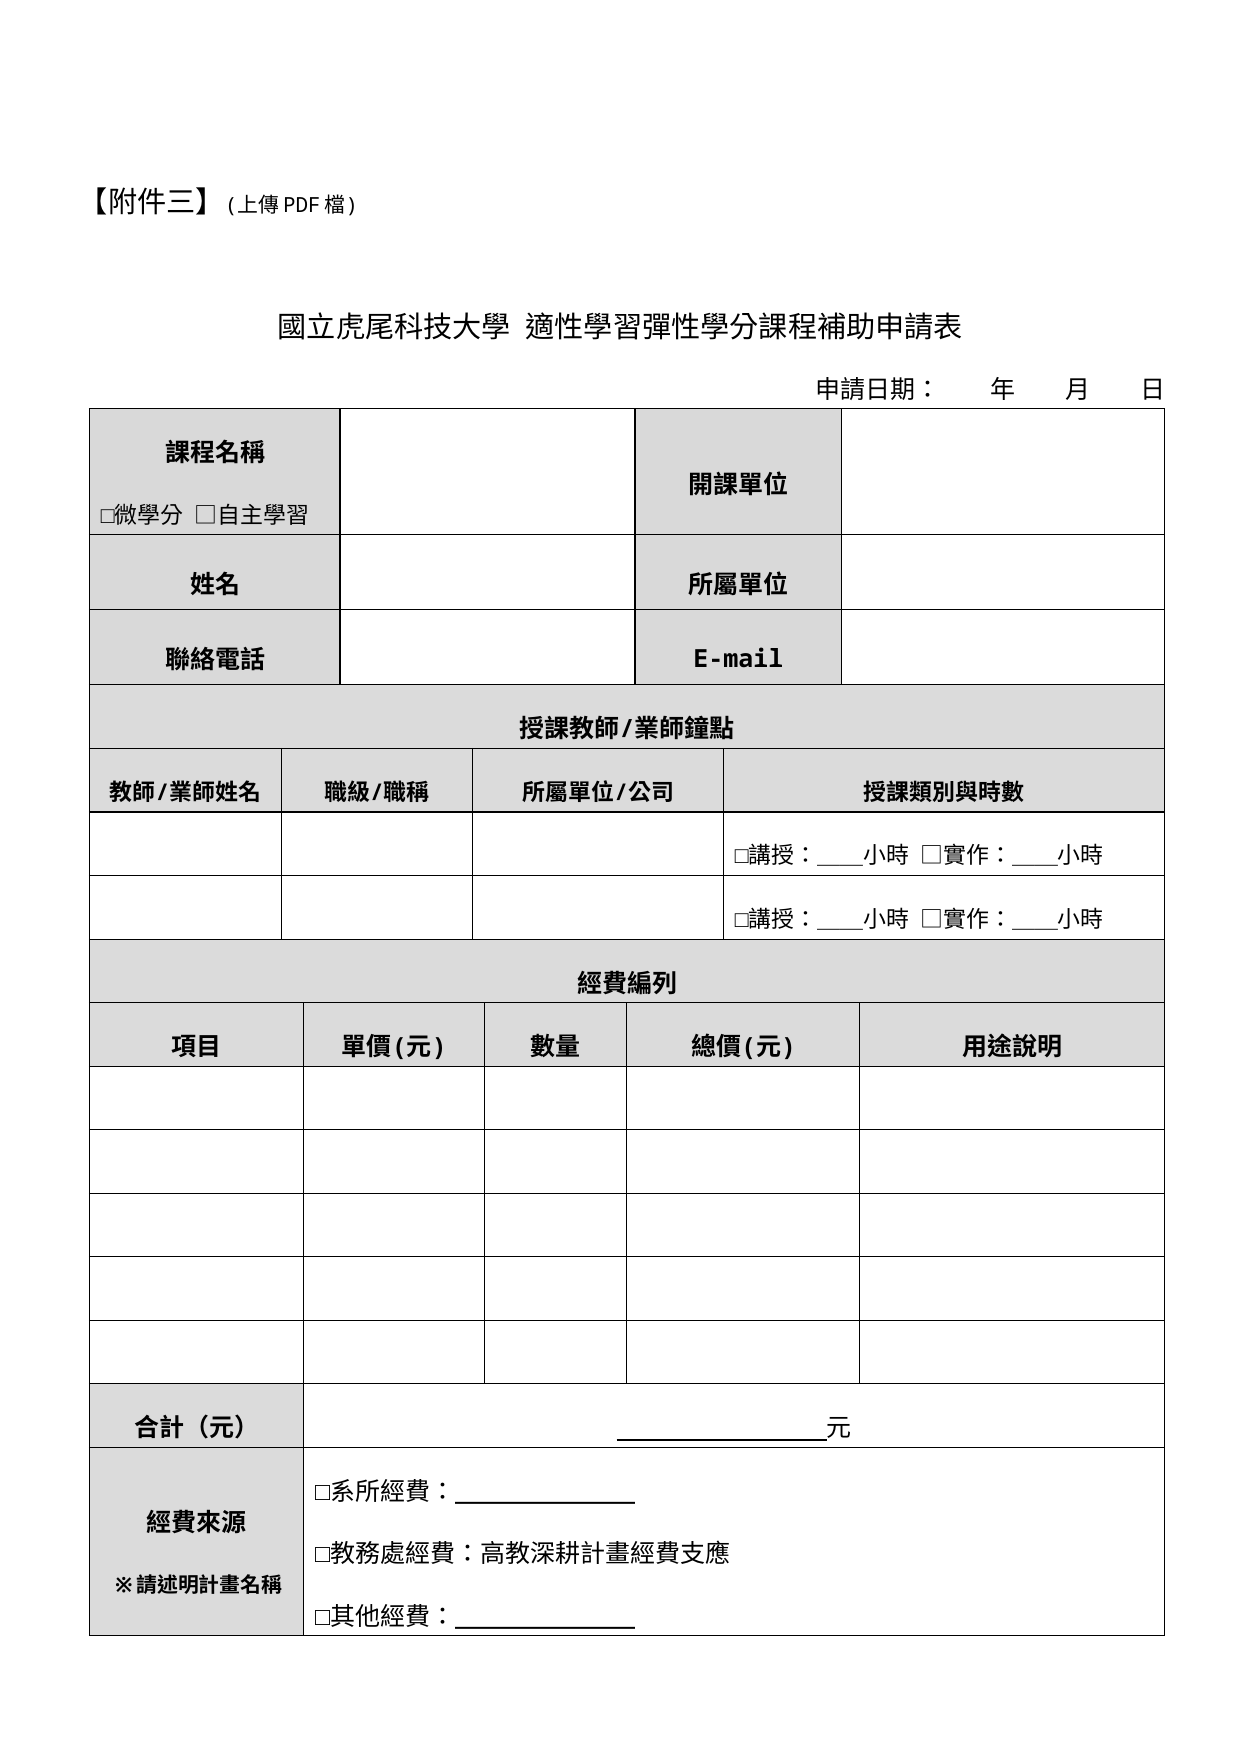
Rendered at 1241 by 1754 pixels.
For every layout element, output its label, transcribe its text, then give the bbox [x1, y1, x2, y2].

table_cell [304, 1321, 484, 1383]
table_header 開課單位 [636, 409, 841, 534]
table_cell [485, 1130, 626, 1193]
table_cell [90, 876, 281, 938]
table_cell 授課類別與時數 [724, 749, 1164, 811]
table_cell 授課教師/業師鐘點 [90, 685, 1164, 748]
table_cell □講授：＿＿小時 □實作：＿＿小時 [724, 813, 1164, 875]
table_cell [304, 1067, 484, 1129]
table_cell 元 [304, 1384, 1164, 1447]
table_cell 經費來源 ※請述明計畫名稱 [90, 1448, 303, 1635]
table_cell [304, 1194, 484, 1256]
table_header [341, 409, 634, 534]
table_cell [485, 1067, 626, 1129]
table_cell [90, 1067, 303, 1129]
table_cell [627, 1321, 859, 1383]
table_cell □講授：＿＿小時 □實作：＿＿小時 [724, 876, 1164, 938]
table_cell 用途說明 [860, 1003, 1164, 1066]
text 申請日期： 年 月 日 [75, 346, 1165, 408]
table_cell [282, 813, 472, 875]
table_cell □系所經費：____________ □教務處經費：高教深耕計畫經費支應 □其他經費：____________ [304, 1448, 1164, 1635]
table_cell E-mail [636, 610, 841, 684]
table_cell [485, 1194, 626, 1256]
table_cell 教師/業師姓名 [90, 749, 281, 811]
table_cell [90, 1257, 303, 1320]
table_cell [485, 1321, 626, 1383]
table_header 課程名稱 □微學分 □自主學習 [90, 409, 339, 534]
table_cell [860, 1321, 1164, 1383]
table_cell 所屬單位 [636, 535, 841, 609]
table_cell [860, 1194, 1164, 1256]
table_cell [842, 610, 1164, 684]
text 國立虎尾科技大學 適性學習彈性學分課程補助申請表 [75, 283, 1165, 346]
table_cell [860, 1257, 1164, 1320]
table_cell [90, 1321, 303, 1383]
table_cell [473, 876, 723, 938]
table_cell [485, 1257, 626, 1320]
table_cell 數量 [485, 1003, 626, 1066]
table_cell 項目 [90, 1003, 303, 1066]
table_cell [341, 610, 634, 684]
table_cell [627, 1257, 859, 1320]
table_cell 單價(元) [304, 1003, 484, 1066]
table_cell [304, 1130, 484, 1193]
table_cell [860, 1067, 1164, 1129]
table_header [842, 409, 1164, 534]
table_cell 所屬單位/公司 [473, 749, 723, 811]
table_cell [860, 1130, 1164, 1193]
table_cell 職級/職稱 [282, 749, 472, 811]
table_cell [282, 876, 472, 938]
table_cell [304, 1257, 484, 1320]
table_cell [842, 535, 1164, 609]
table_cell 姓名 [90, 535, 339, 609]
table_cell [627, 1130, 859, 1193]
table_cell [627, 1067, 859, 1129]
table_cell [341, 535, 634, 609]
table_cell 總價(元) [627, 1003, 859, 1066]
table_cell [473, 813, 723, 875]
table_cell [90, 1194, 303, 1256]
table_cell 經費編列 [90, 940, 1164, 1002]
table_cell [90, 1130, 303, 1193]
table_cell [627, 1194, 859, 1256]
text 【附件三】(上傳PDF檔) [75, 158, 1165, 221]
table_cell 合計（元） [90, 1384, 303, 1447]
table_cell 聯絡電話 [90, 610, 339, 684]
table_cell [90, 813, 281, 875]
